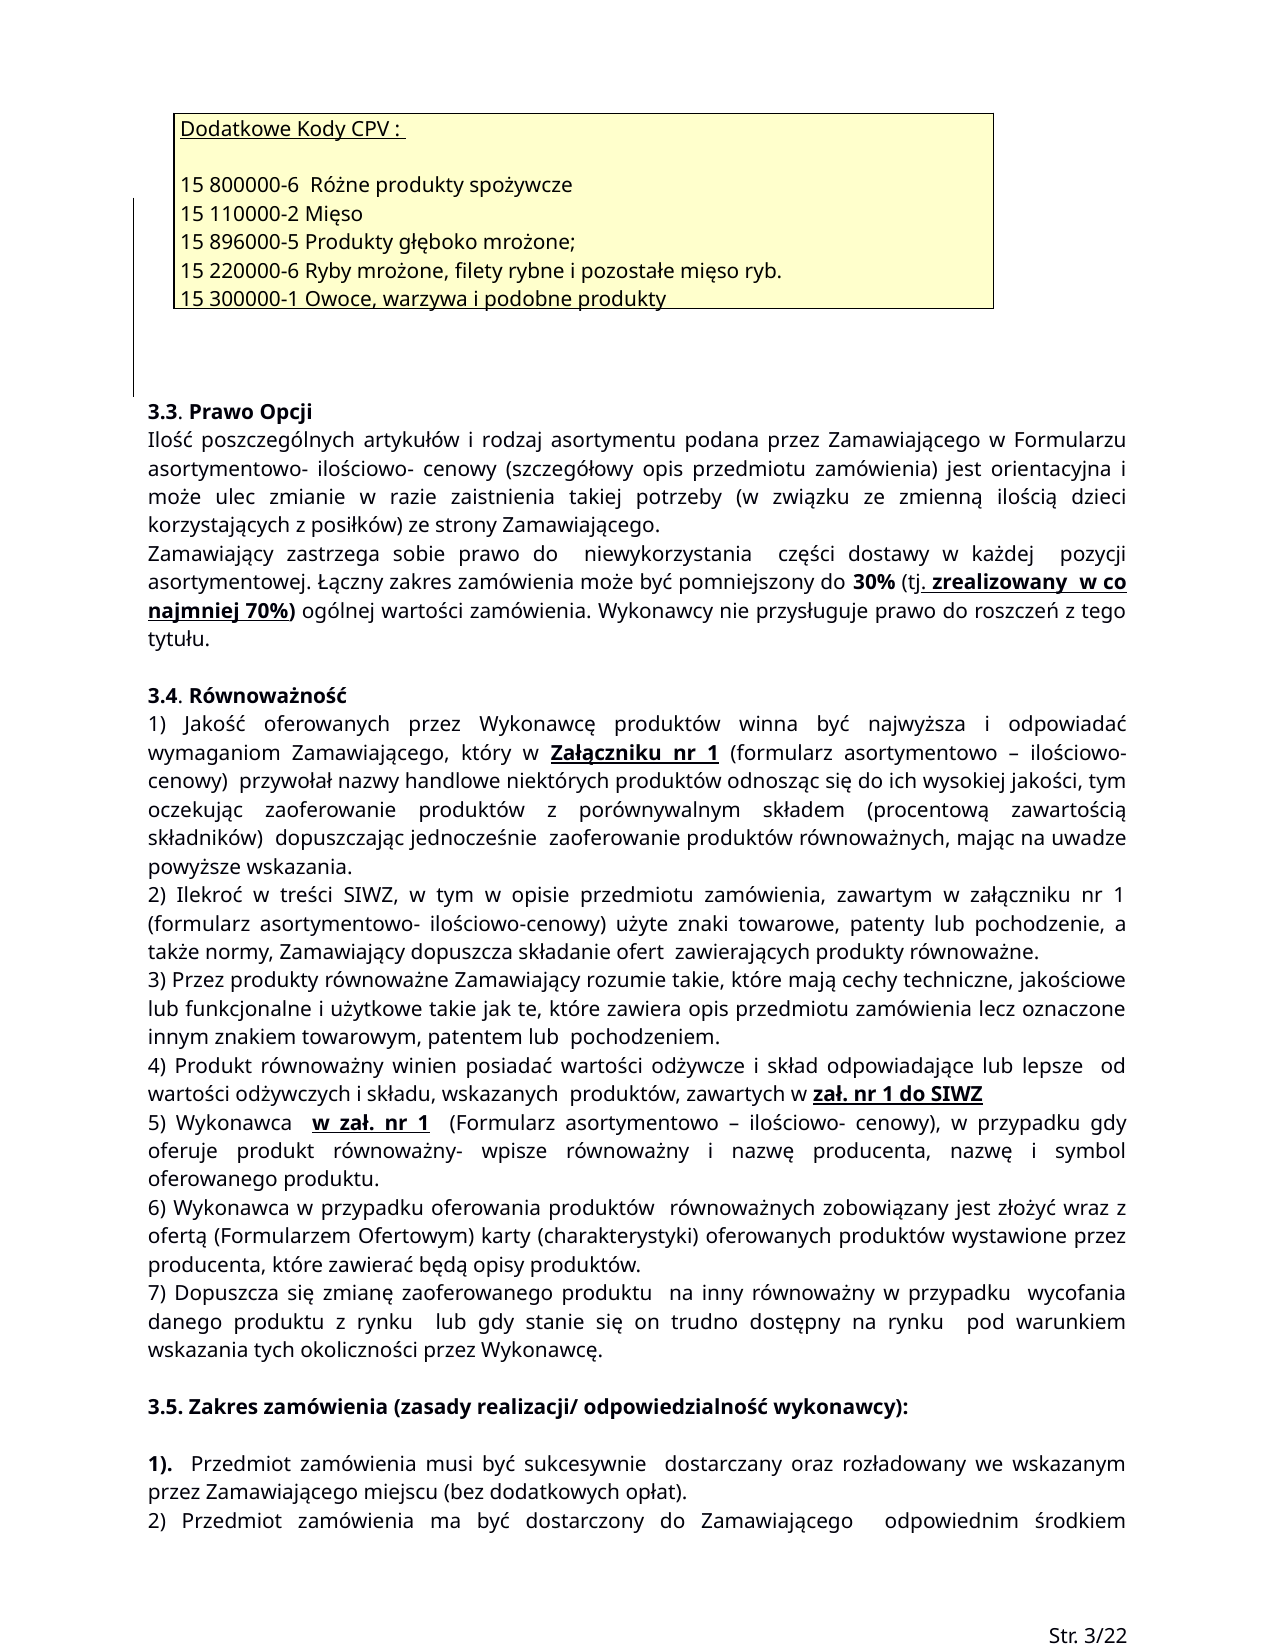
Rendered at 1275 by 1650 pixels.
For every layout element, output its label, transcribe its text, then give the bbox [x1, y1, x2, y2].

text 5) Wykonawca w zał. nr 1 (Formularz asortymentowo – ilościowo- cenowy), w przypadku gdy oferuje produkt równoważny- wpisze równoważny i nazwę producenta, nazwę i symbol oferowanego produktu. [148, 1108, 1127, 1193]
text Ilość poszczególnych artykułów i rodzaj asortymentu podana przez Zamawiającego w Formularzu asortymentowo- ilościowo- cenowy (szczegółowy opis przedmiotu zamówienia) jest orientacyjna i może ulec zmianie w razie zaistnienia takiej potrzeby (w związku ze zmienną ilością dzieci korzystających z posiłków) ze strony Zamawiającego. [148, 425, 1127, 539]
text 7) Dopuszcza się zmianę zaoferowanego produktu na inny równoważny w przypadku wycofania danego produktu z rynku lub gdy stanie się on trudno dostępny na rynku pod warunkiem wskazania tych okoliczności przez Wykonawcę. [148, 1278, 1127, 1364]
text 1) Jakość oferowanych przez Wykonawcę produktów winna być najwyższa i odpowiadać wymaganiom Zamawiającego, który w Załączniku nr 1 (formularz asortymentowo – ilościowo- cenowy) przywołał nazwy handlowe niektórych produktów odnosząc się do ich wysokiej jakości, tym oczekując zaoferowanie produktów z porównywalnym składem (procentową zawartością składników) dopuszczając jednocześnie zaoferowanie produktów równoważnych, mając na uwadze powyższe wskazania. [148, 709, 1127, 880]
text 1). Przedmiot zamówienia musi być sukcesywnie dostarczany oraz rozładowany we wskazanym przez Zamawiającego miejscu (bez dodatkowych opłat). [148, 1449, 1127, 1506]
text 2) Ilekroć w treści SIWZ, w tym w opisie przedmiotu zamówienia, zawartym w załączniku nr 1 (formularz asortymentowo- ilościowo-cenowy) użyte znaki towarowe, patenty lub pochodzenie, a także normy, Zamawiający dopuszcza składanie ofert zawierających produkty równoważne. [148, 880, 1127, 966]
text 3) Przez produkty równoważne Zamawiający rozumie takie, które mają cechy techniczne, jakościowe lub funkcjonalne i użytkowe takie jak te, które zawiera opis przedmiotu zamówienia lecz oznaczone innym znakiem towarowym, patentem lub pochodzeniem. [148, 966, 1127, 1051]
text 3.4. Równoważność [148, 681, 1127, 709]
text Zamawiający zastrzega sobie prawo do niewykorzystania części dostawy w każdej pozycji asortymentowej. Łączny zakres zamówienia może być pomniejszony do 30% (tj. zrealizowany w co najmniej 70%) ogólnej wartości zamówienia. Wykonawcy nie przysługuje prawo do roszczeń z tego tytułu. [148, 539, 1127, 653]
table_header Dodatkowe Kody CPV : 15 800000-6 Różne produkty spożywcze 15 110000-2 Mięso 15 896000-5 Produkty głęboko mrożone; 15 220000-6 Ryby mrożone, filety rybne i pozostałe mięso ryb. 15 300000-1 Owoce, warzywa i podobne produkty 15 810000-9 Pieczywo, świeże wyroby piekarskie i ciastkarskie [175, 114, 993, 308]
text 3.3. Prawo Opcji [148, 397, 1127, 425]
text 6) Wykonawca w przypadku oferowania produktów równoważnych zobowiązany jest złożyć wraz z ofertą (Formularzem Ofertowym) karty (charakterystyki) oferowanych produktów wystawione przez producenta, które zawierać będą opisy produktów. [148, 1193, 1127, 1278]
text 4) Produkt równoważny winien posiadać wartości odżywcze i skład odpowiadające lub lepsze od wartości odżywczych i składu, wskazanych produktów, zawartych w zał. nr 1 do SIWZ [148, 1051, 1127, 1108]
text 3.5. Zakres zamówienia (zasady realizacji/ odpowiedzialność wykonawcy): [148, 1392, 1127, 1421]
text 2) Przedmiot zamówienia ma być dostarczony do Zamawiającego odpowiednim środkiem [148, 1506, 1127, 1534]
